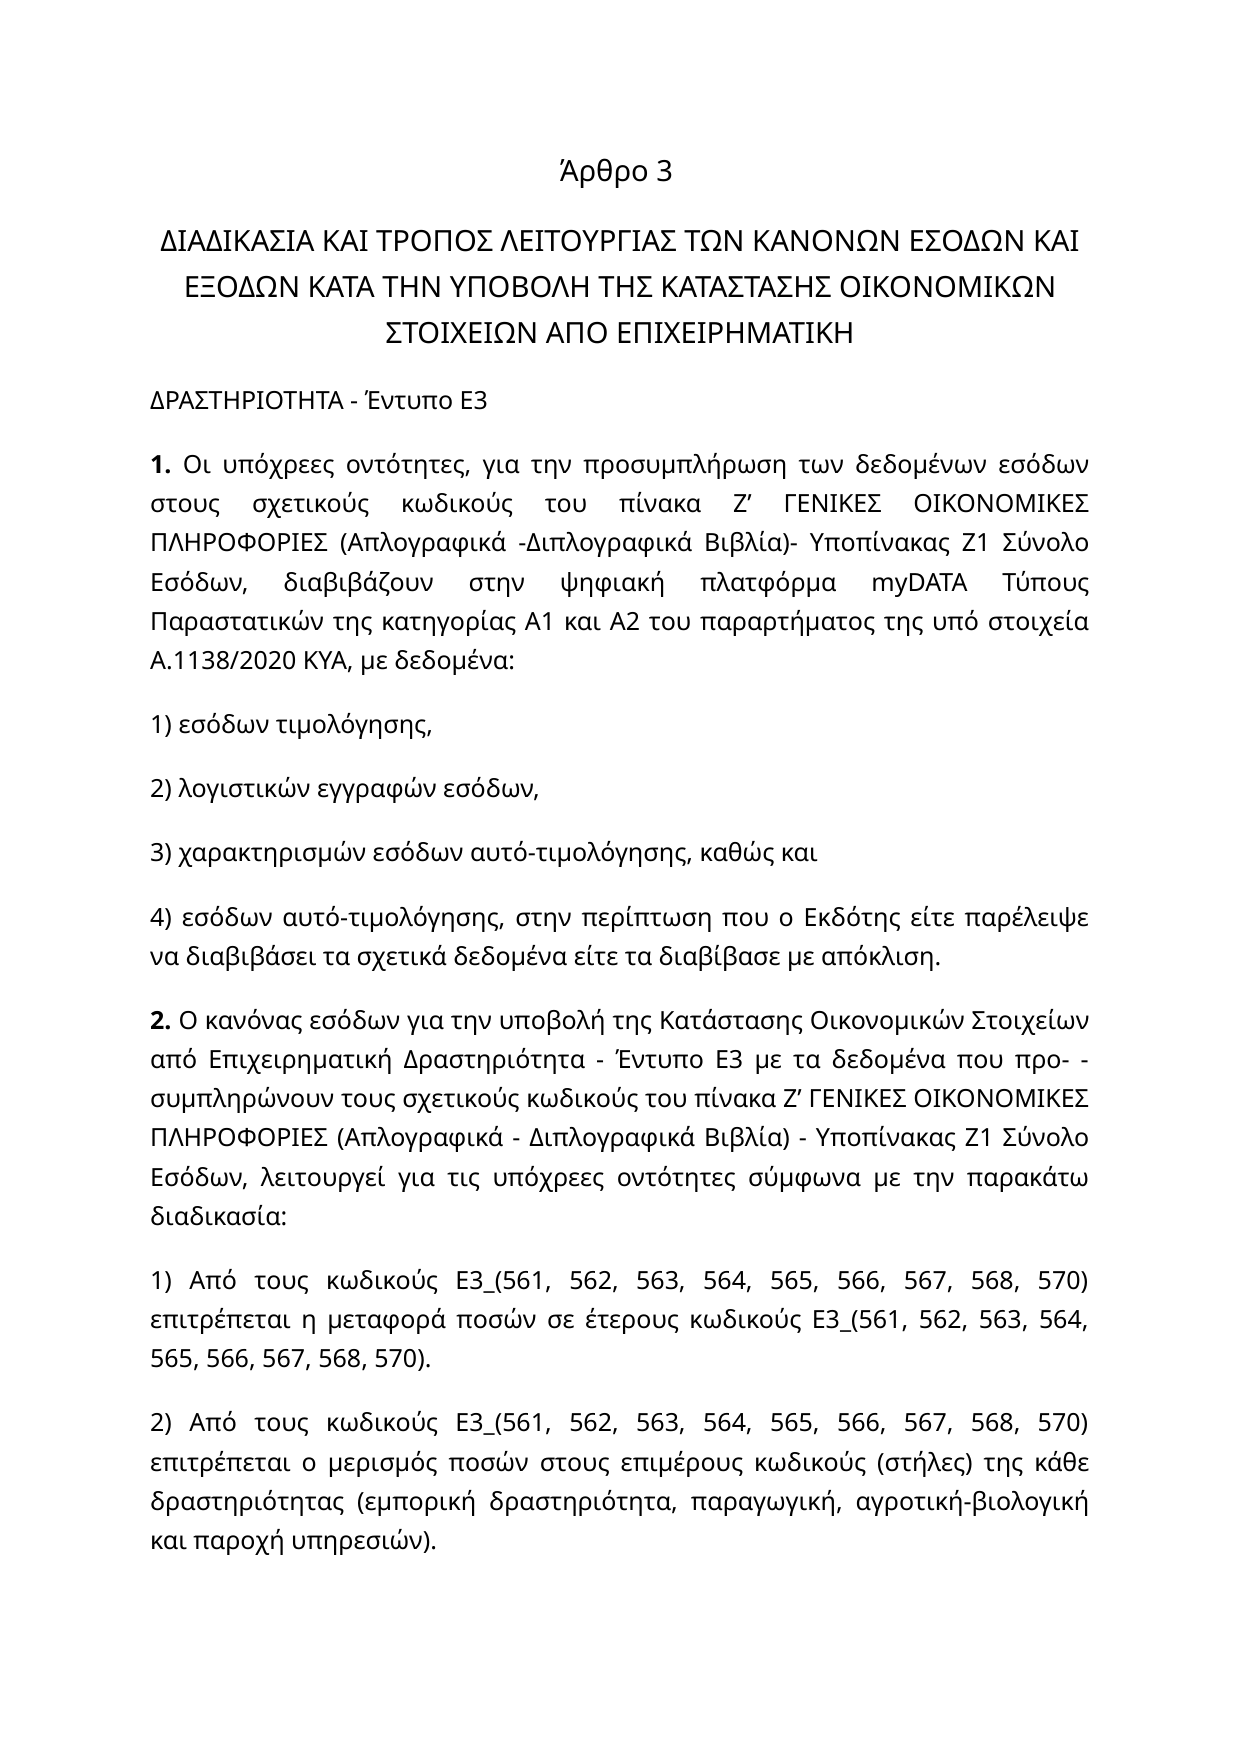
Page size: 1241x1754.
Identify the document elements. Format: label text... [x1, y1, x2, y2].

text ΔΡΑΣΤΗΡΙΟΤΗΤΑ - Έντυπο Ε3 [150, 382, 1090, 417]
text 3) χαρακτηρισμών εσόδων αυτό-τιμολόγησης, καθώς και [150, 835, 1090, 869]
subtitle Άρθρο 3 [150, 150, 1090, 190]
text 2. Ο κανόνας εσόδων για την υποβολή της Κατάστασης Οικονομικών Στοιχείων από Επιχειρηματική Δραστηριότητα - Έντυπο Ε3 με τα δεδομένα που προ- -συμπληρώνουν τους σχετικούς κωδικούς του πίνακα Ζ’ ΓΕΝΙΚΕΣ ΟΙΚΟΝΟΜΙΚΕΣ ΠΛΗΡΟΦΟΡΙΕΣ (Απλογραφικά - Διπλογραφικά Βιβλία) - Yποπίνακας Ζ1 Σύνολο Εσόδων, λειτουργεί για τις υπόχρεες οντότητες σύμφωνα με την παρακάτω διαδικασία: [150, 1002, 1090, 1232]
text 1) Από τους κωδικούς Ε3_(561, 562, 563, 564, 565, 566, 567, 568, 570) επιτρέπεται η μεταφορά ποσών σε έτερους κωδικούς Ε3_(561, 562, 563, 564, 565, 566, 567, 568, 570). [150, 1262, 1090, 1375]
text 1) εσόδων τιμολόγησης, [150, 707, 1090, 741]
text 2) λογιστικών εγγραφών εσόδων, [150, 771, 1090, 805]
subtitle ΔΙΑΔΙΚΑΣΙΑ ΚΑΙ ΤΡΟΠΟΣ ΛΕΙΤΟΥΡΓΙΑΣ ΤΩΝ ΚΑΝΟΝΩΝ ΕΣΟΔΩΝ ΚΑΙ ΕΞΟΔΩΝ ΚΑΤΑ ΤΗΝ ΥΠΟΒΟΛΗ ΤΗΣ ΚΑΤΑΣΤΑΣΗΣ ΟΙΚΟΝΟΜΙΚΩΝ ΣΤΟΙΧΕΙΩΝ ΑΠΟ ΕΠΙΧΕΙΡΗΜΑΤΙΚΗ [150, 221, 1090, 352]
text 2) Από τους κωδικούς Ε3_(561, 562, 563, 564, 565, 566, 567, 568, 570) επιτρέπεται ο μερισμός ποσών στους επιμέρους κωδικούς (στήλες) της κάθε δραστηριότητας (εμπορική δραστηριότητα, παραγωγική, αγροτική-βιολογική και παροχή υπηρεσιών). [150, 1405, 1090, 1557]
text 1. Οι υπόχρεες οντότητες, για την προσυμπλήρωση των δεδομένων εσόδων στους σχετικούς κωδικούς του πίνακα Ζ’ ΓΕΝΙΚΕΣ ΟΙΚΟΝΟΜΙΚΕΣ ΠΛΗΡΟΦΟΡΙΕΣ (Απλογραφικά -Διπλογραφικά Βιβλία)- Yποπίνακας Ζ1 Σύνολο Εσόδων, διαβιβάζουν στην ψηφιακή πλατφόρμα myDATA Τύπους Παραστατικών της κατηγορίας Α1 και Α2 του παραρτήματος της υπό στοιχεία Α.1138/2020 ΚΥΑ, με δεδομένα: [150, 447, 1090, 677]
text 4) εσόδων αυτό-τιμολόγησης, στην περίπτωση που ο Εκδότης είτε παρέλειψε να διαβιβάσει τα σχετικά δεδομένα είτε τα διαβίβασε με απόκλιση. [150, 899, 1090, 972]
